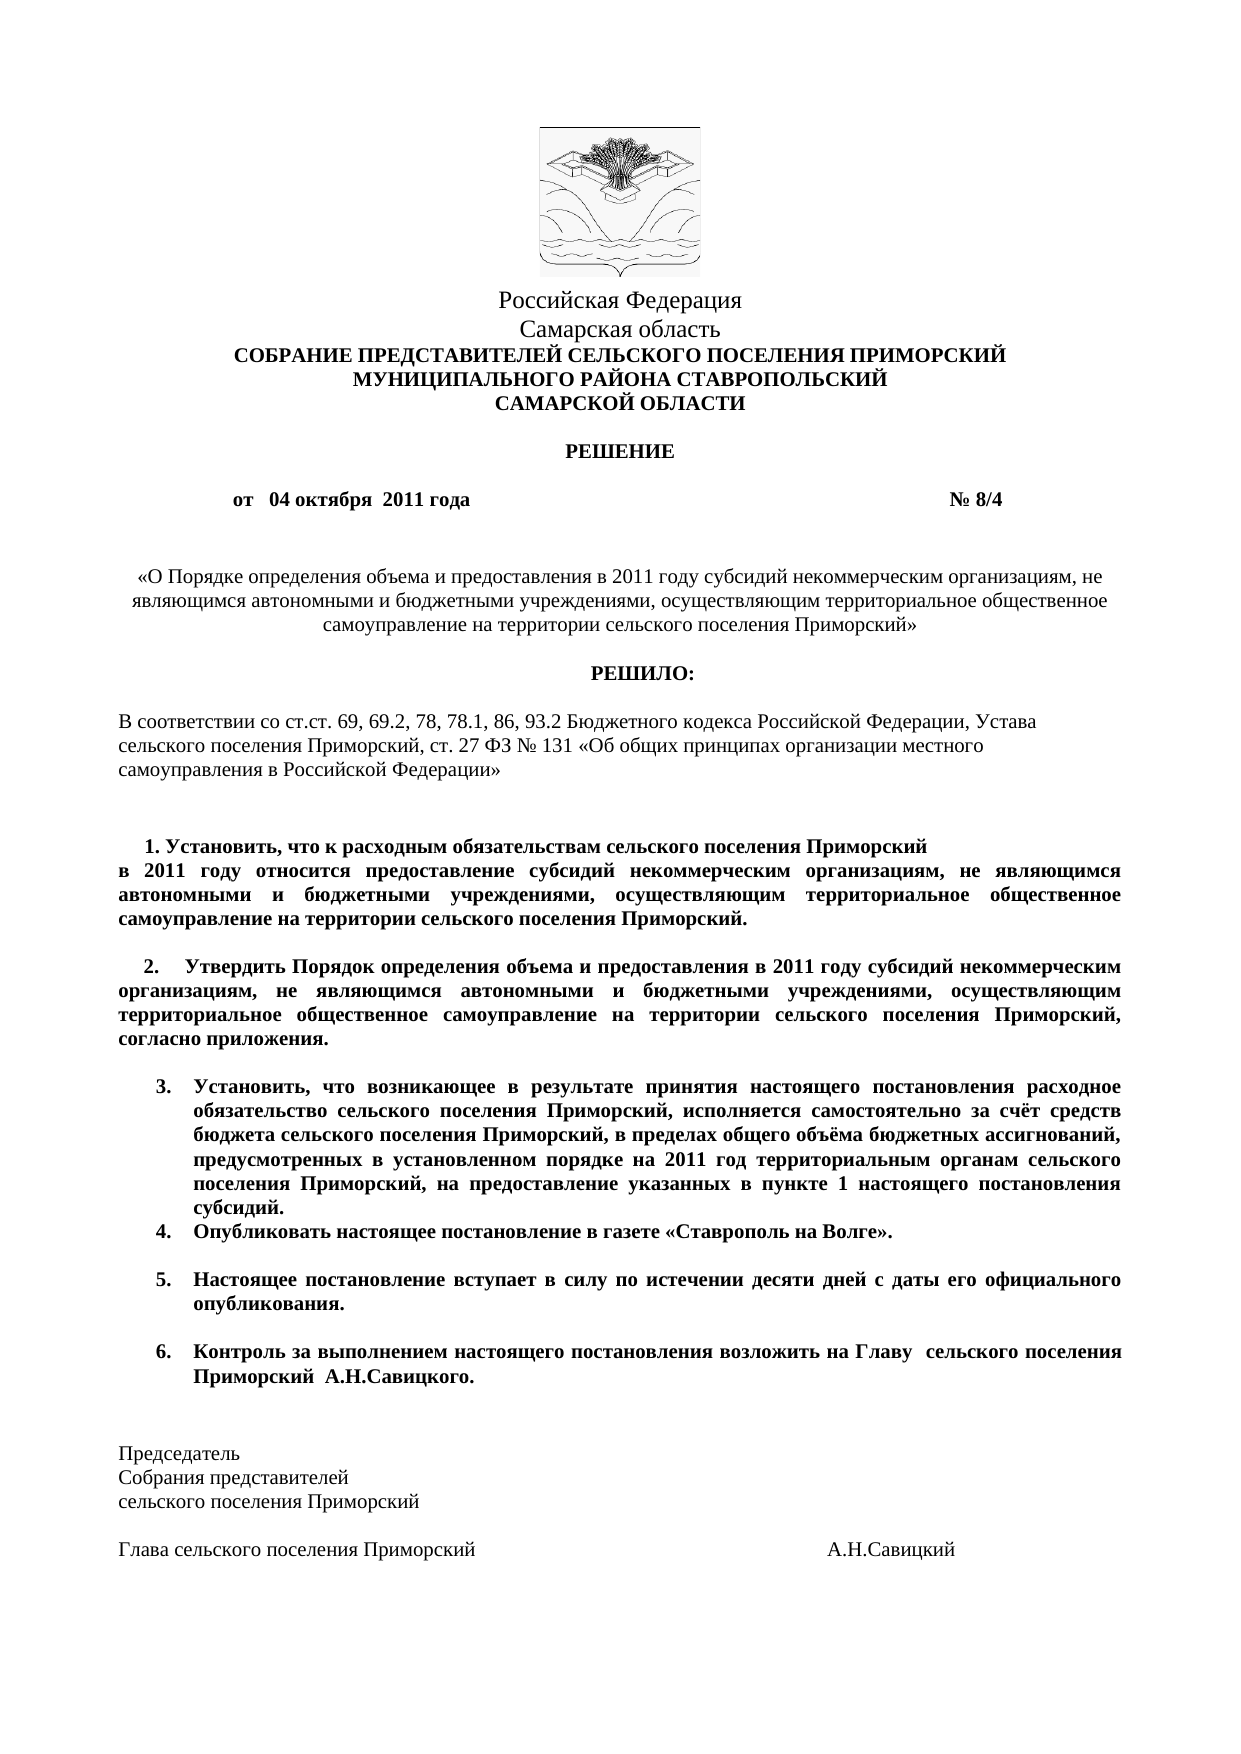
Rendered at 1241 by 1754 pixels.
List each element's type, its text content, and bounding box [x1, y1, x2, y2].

text Собрания представителей [118, 1464, 1122, 1489]
list Установить, что возникающее в результате принятия настоящего постановления расходное обязательство сельского поселения Приморский, исполняется самостоятельно за счёт средств бюджета сельского поселения Приморский, в пределах общего объёма бюджетных ассигнований, предусмотренных в установленном порядке на 2011 год территориальным органам сельского поселения Приморский, на предоставление указанных в пункте 1 настоящего постановления субсидий. [156, 1074, 1122, 1219]
text 2. Утвердить Порядок определения объема и предоставления в 2011 году субсидий некоммерческим организациям, не являющимся автономными и бюджетными учреждениями, осуществляющим территориальное общественное самоуправление на территории сельского поселения Приморский, согласно приложения. [118, 954, 1122, 1050]
text сельского поселения Приморский [118, 1489, 1122, 1513]
list Настоящее постановление вступает в силу по истечении десяти дней с даты его официального опубликования. [156, 1267, 1122, 1315]
text «О Порядке определения объема и предоставления в 2011 году субсидий некоммерческим организациям, не являющимся автономными и бюджетными учреждениями, осуществляющим территориальное общественное самоуправление на территории сельского поселения Приморский» [118, 564, 1122, 636]
text В соответствии со ст.ст. 69, 69.2, 78, 78.1, 86, 93.2 Бюджетного кодекса Российской Федерации, Устава сельского поселения Приморский, ст. 27 ФЗ № 131 «Об общих принципах организации местного самоуправления в Российской Федерации» [118, 709, 1122, 781]
list Опубликовать настоящее постановление в газете «Ставрополь на Волге». [156, 1219, 1122, 1243]
text Российская Федерация Самарская область [118, 286, 1122, 343]
title СОБРАНИЕ ПРЕДСТАВИТЕЛЕЙ СЕЛЬСКОГО ПОСЕЛЕНИЯ ПРИМОРСКИЙ [118, 343, 1122, 367]
title САМАРСКОЙ ОБЛАСТИ [118, 391, 1122, 415]
title от 04 октября 2011 года № 8/4 [118, 487, 1122, 511]
text в 2011 году относится предоставление субсидий некоммерческим организациям, не являющимся автономными и бюджетными учреждениями, осуществляющим территориальное общественное самоуправление на территории сельского поселения Приморский. [118, 858, 1122, 930]
list Контроль за выполнением настоящего постановления возложить на Главу сельского поселения Приморский А.Н.Савицкого. [156, 1339, 1122, 1388]
title МУНИЦИПАЛЬНОГО РАЙОНА СТАВРОПОЛЬСКИЙ [118, 367, 1122, 391]
text Глава сельского поселения Приморский А.Н.Савицкий [118, 1537, 1122, 1561]
title РЕШЕНИЕ [118, 439, 1122, 463]
text 1. Установить, что к расходным обязательствам сельского поселения Приморский [118, 834, 1122, 858]
text Председатель [118, 1441, 1122, 1464]
text РЕШИЛО: [118, 661, 1122, 684]
